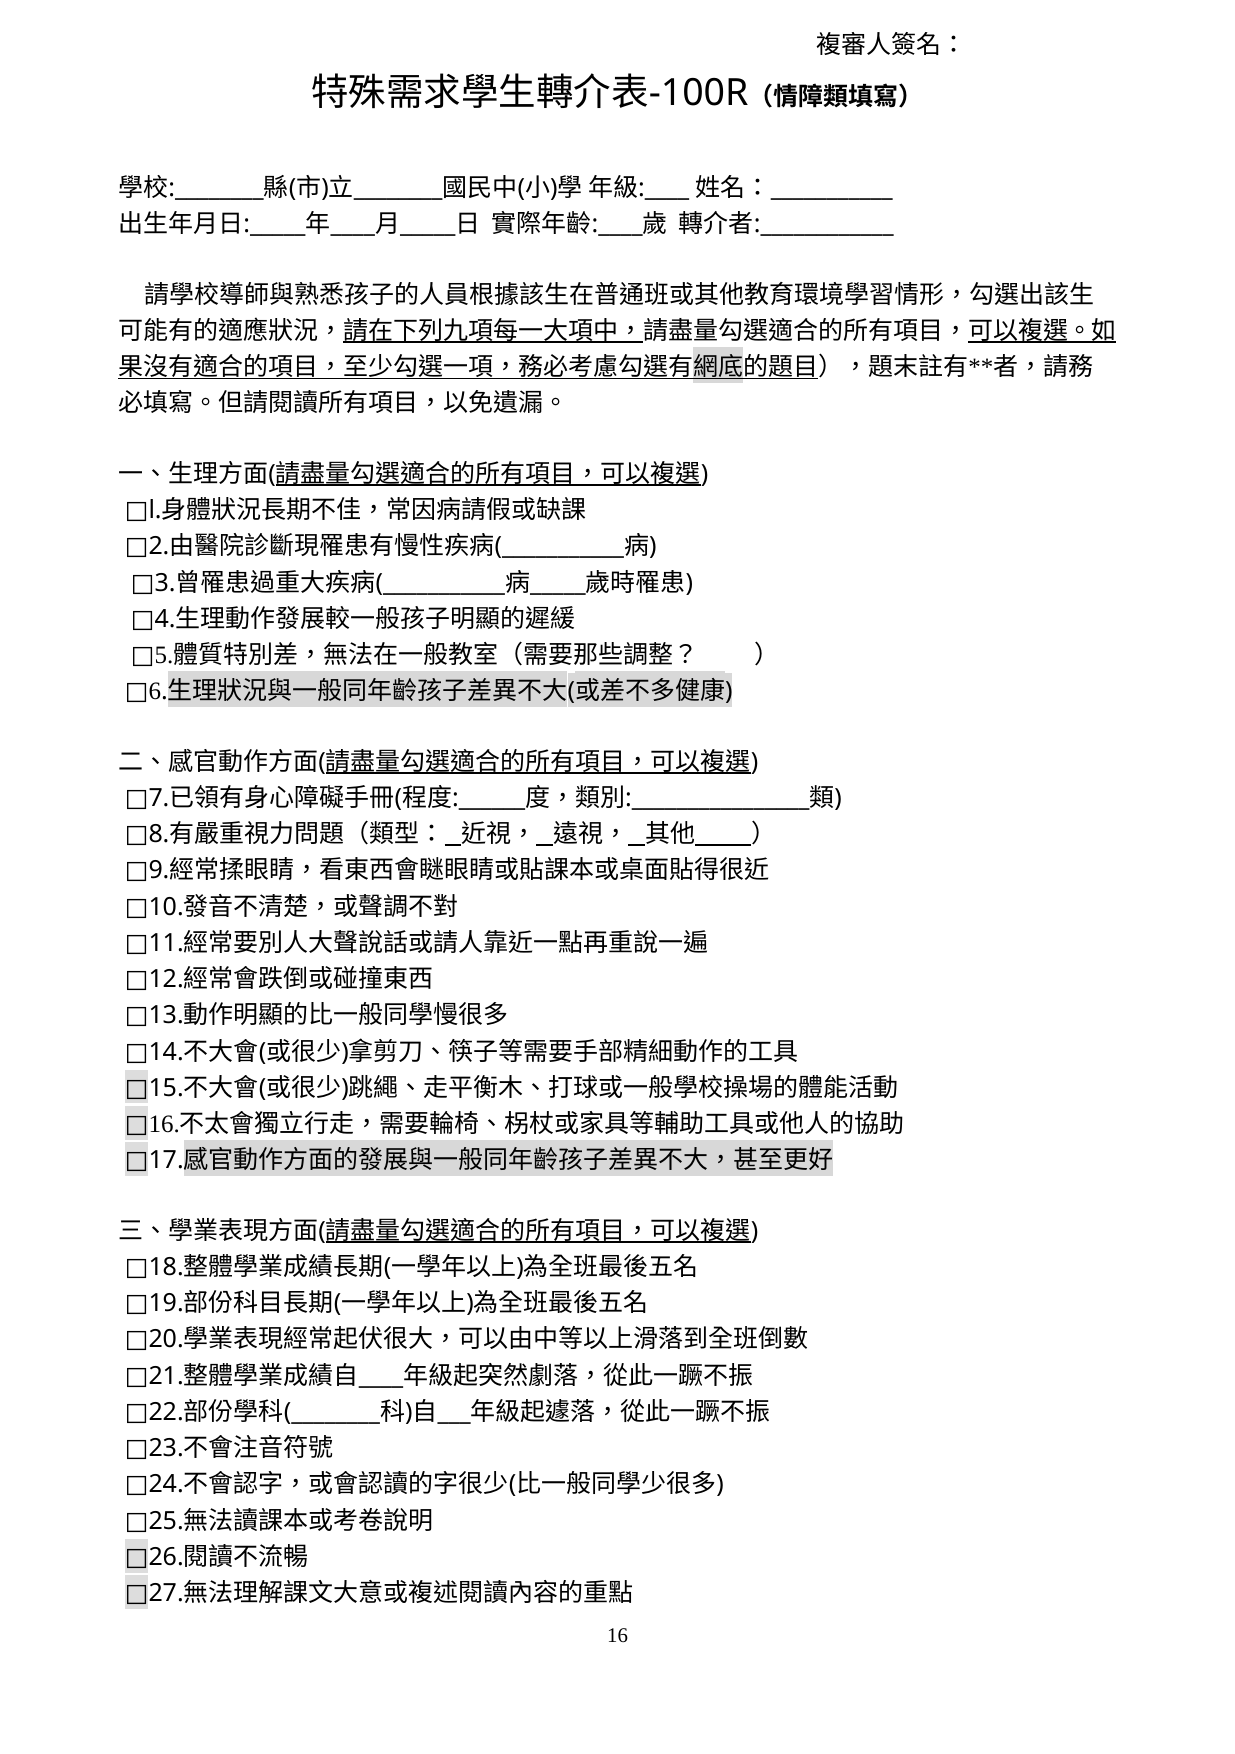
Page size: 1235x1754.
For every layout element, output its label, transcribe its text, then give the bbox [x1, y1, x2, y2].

table_cell [576, 30, 769, 62]
table_cell [231, 30, 265, 62]
table_cell [404, 30, 439, 62]
text □l.身體狀況長期不佳，常因病請假或缺課 [118, 489, 1116, 526]
table_cell 複審人簽名： [813, 30, 1011, 62]
table_cell [1047, 30, 1080, 62]
table_cell [1151, 30, 1216, 62]
table_cell [163, 30, 197, 62]
table_cell [265, 30, 297, 62]
text 三、學業表現方面(請盡量勾選適合的所有項目，可以複選) [118, 1210, 1116, 1246]
text 一、生理方面(請盡量勾選適合的所有項目，可以複選) [118, 453, 1116, 489]
text 學校:________縣(市)立________國民中(小)學 年級:____ 姓名：___________ [118, 168, 1116, 204]
text 出生年月日:_____年____月_____日 實際年齡:____歲 轉介者:____________ [118, 204, 1116, 240]
table_cell [1080, 30, 1112, 62]
table_cell [542, 30, 576, 62]
text □17.感官動作方面的發展與一般同年齡孩子差異不大，甚至更好 [118, 1140, 1116, 1176]
table_cell [297, 30, 333, 62]
text □26.閱讀不流暢 [118, 1536, 1116, 1573]
table_cell [508, 30, 542, 62]
text 特殊需求學生轉介表-100R（情障類填寫） [118, 62, 1116, 117]
text □20.學業表現經常起伏很大，可以由中等以上滑落到全班倒數 [118, 1319, 1116, 1355]
text □18.整體學業成績長期(一學年以上)為全班最後五名 [118, 1246, 1116, 1283]
table_cell [368, 30, 404, 62]
table_cell [769, 30, 801, 62]
text □21.整體學業成績自____年級起突然劇落，從此一蹶不振 [118, 1355, 1116, 1391]
text □24.不會認字，或會認讀的字很少(比一般同學少很多) [118, 1464, 1116, 1500]
text □15.不大會(或很少)跳繩、走平衡木、打球或一般學校操場的體能活動 [118, 1067, 1116, 1103]
text □2.由醫院診斷現罹患有慢性疾病(___________病) [118, 526, 1116, 562]
table_cell [333, 30, 368, 62]
text □8.有嚴重視力問題（類型： 近視， 遠視， 其他 ） [118, 813, 1116, 850]
text □13.動作明顯的比一般同學慢很多 [118, 995, 1116, 1031]
text 請學校導師與熟悉孩子的人員根據該生在普通班或其他教育環境學習情形，勾選出該生可能有的適應狀況，請在下列九項每一大項中，請盡量勾選適合的所有項目，可以複選。如果沒有適合的項目，至少勾選一項，務必考慮勾選有網底的題目），題末註有**者，請務必填寫。但請閱讀所有項目，以免遺漏。 [118, 274, 1116, 419]
text □16.不太會獨立行走，需要輪椅、柺杖或家具等輔助工具或他人的協助 [118, 1103, 1116, 1140]
text □14.不大會(或很少)拿剪刀、筷子等需要手部精細動作的工具 [118, 1031, 1116, 1067]
text 二、感官動作方面(請盡量勾選適合的所有項目，可以複選) [118, 741, 1116, 777]
text □3.曾罹患過重大疾病(___________病_____歲時罹患) [131, 562, 1116, 598]
text □9.經常揉眼睛，看東西會瞇眼睛或貼課本或桌面貼得很近 [118, 850, 1116, 886]
text □19.部份科目長期(一學年以上)為全班最後五名 [118, 1283, 1116, 1319]
text □22.部份學科(________科)自___年級起遽落，從此一蹶不振 [118, 1391, 1116, 1428]
table_cell [197, 30, 231, 62]
table_cell [801, 30, 813, 62]
table_cell [1011, 30, 1047, 62]
table_cell [439, 30, 473, 62]
text □27.無法理解課文大意或複述閱讀內容的重點 [118, 1573, 1116, 1609]
table_cell [473, 30, 508, 62]
text □7.已領有身心障礙手冊(程度:______度，類別:________________類) [118, 777, 1116, 813]
text □5.體質特別差，無法在一般教室（需要那些調整？ ） [131, 634, 1116, 671]
text □10.發音不清楚，或聲調不對 [118, 886, 1116, 922]
text □6.生理狀況與一般同年齡孩子差異不大(或差不多健康) [118, 671, 1116, 707]
text □4.生理動作發展較一般孩子明顯的遲緩 [131, 598, 1116, 634]
text □11.經常要別人大聲說話或請人靠近一點再重說一遍 [118, 922, 1116, 958]
table_cell [115, 30, 163, 62]
text □25.無法讀課本或考卷說明 [118, 1500, 1116, 1536]
table_cell [1112, 30, 1151, 62]
text □12.經常會跌倒或碰撞東西 [118, 958, 1116, 995]
text □23.不會注音符號 [118, 1428, 1116, 1464]
